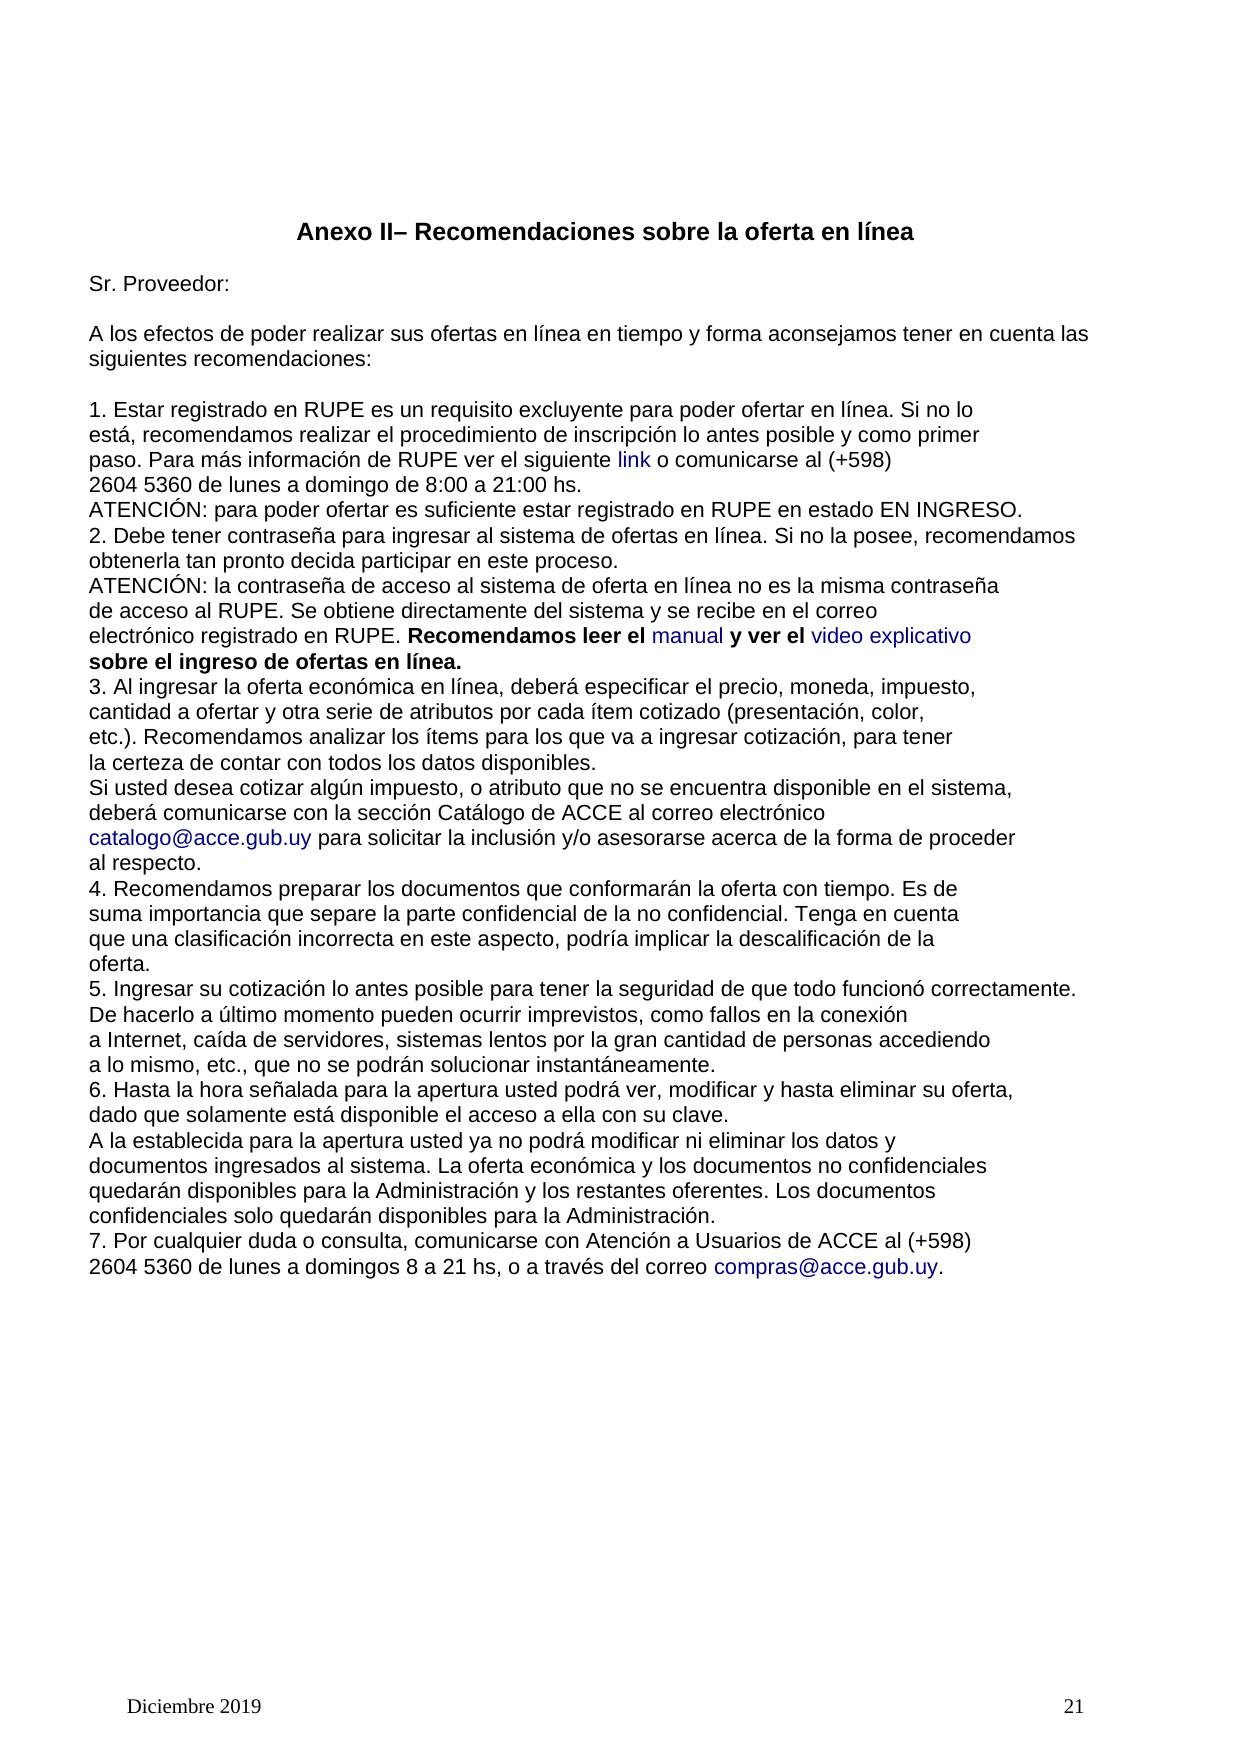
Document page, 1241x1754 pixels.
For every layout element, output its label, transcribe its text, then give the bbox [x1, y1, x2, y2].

text etc.). Recomendamos analizar los ítems para los que va a ingresar cotización, para tener [89, 724, 1122, 749]
text documentos ingresados al sistema. La oferta económica y los documentos no confidenciales [89, 1153, 1122, 1178]
text a lo mismo, etc., que no se podrán solucionar instantáneamente. [89, 1052, 1122, 1077]
text Si usted desea cotizar algún impuesto, o atributo que no se encuentra disponible en el sistema, [89, 774, 1122, 800]
text 1. Estar registrado en RUPE es un requisito excluyente para poder ofertar en línea. Si no lo [89, 396, 1122, 422]
text 3. Al ingresar la oferta económica en línea, deberá especificar el precio, moneda, impuesto, [89, 674, 1122, 699]
text A los efectos de poder realizar sus ofertas en línea en tiempo y forma aconsejamos tener en cuenta las siguientes recomendaciones: [89, 321, 1122, 371]
text a Internet, caída de servidores, sistemas lentos por la gran cantidad de personas accediendo [89, 1027, 1122, 1052]
text A la establecida para la apertura usted ya no podrá modificar ni eliminar los datos y [89, 1127, 1122, 1153]
text De hacerlo a último momento pueden ocurrir imprevistos, como fallos en la conexión [89, 1001, 1122, 1027]
text ATENCIÓN: la contraseña de acceso al sistema de oferta en línea no es la misma contraseña [89, 573, 1122, 598]
text deberá comunicarse con la sección Catálogo de ACCE al correo electrónico [89, 800, 1122, 825]
text 2604 5360 de lunes a domingo de 8:00 a 21:00 hs. [89, 472, 1122, 497]
text obtenerla tan pronto decida participar en este proceso. [89, 548, 1122, 573]
text cantidad a ofertar y otra serie de atributos por cada ítem cotizado (presentación, color, [89, 699, 1122, 724]
text de acceso al RUPE. Se obtiene directamente del sistema y se recibe en el correo [89, 598, 1122, 623]
text confidenciales solo quedarán disponibles para la Administración. [89, 1203, 1122, 1228]
text paso. Para más información de RUPE ver el siguiente link o comunicarse al (+598) [89, 447, 1122, 472]
text 5. Ingresar su cotización lo antes posible para tener la seguridad de que todo funcionó correctamente. [89, 976, 1122, 1001]
text oferta. [89, 951, 1122, 976]
text 2604 5360 de lunes a domingos 8 a 21 hs, o a través del correo compras@acce.gub.uy. [89, 1253, 1122, 1279]
text 4. Recomendamos preparar los documentos que conformarán la oferta con tiempo. Es de [89, 875, 1122, 901]
text 2. Debe tener contraseña para ingresar al sistema de ofertas en línea. Si no la posee, recomendamos [89, 522, 1122, 548]
text suma importancia que separe la parte confidencial de la no confidencial. Tenga en cuenta [89, 901, 1122, 926]
text al respecto. [89, 850, 1122, 875]
text Sr. Proveedor: [89, 270, 1122, 296]
text dado que solamente está disponible el acceso a ella con su clave. [89, 1102, 1122, 1127]
text sobre el ingreso de ofertas en línea. [89, 648, 1122, 674]
text está, recomendamos realizar el procedimiento de inscripción lo antes posible y como primer [89, 422, 1122, 447]
text la certeza de contar con todos los datos disponibles. [89, 749, 1122, 774]
text que una clasificación incorrecta en este aspecto, podría implicar la descalificación de la [89, 926, 1122, 951]
text electrónico registrado en RUPE. Recomendamos leer el manual y ver el video explicativo [89, 623, 1122, 648]
text quedarán disponibles para la Administración y los restantes oferentes. Los documentos [89, 1178, 1122, 1203]
text Anexo II– Recomendaciones sobre la oferta en línea [89, 216, 1122, 245]
text catalogo@acce.gub.uy para solicitar la inclusión y/o asesorarse acerca de la forma de proceder [89, 825, 1122, 850]
text 7. Por cualquier duda o consulta, comunicarse con Atención a Usuarios de ACCE al (+598) [89, 1228, 1122, 1253]
text ATENCIÓN: para poder ofertar es suficiente estar registrado en RUPE en estado EN INGRESO. [89, 497, 1122, 522]
text 6. Hasta la hora señalada para la apertura usted podrá ver, modificar y hasta eliminar su oferta, [89, 1077, 1122, 1102]
